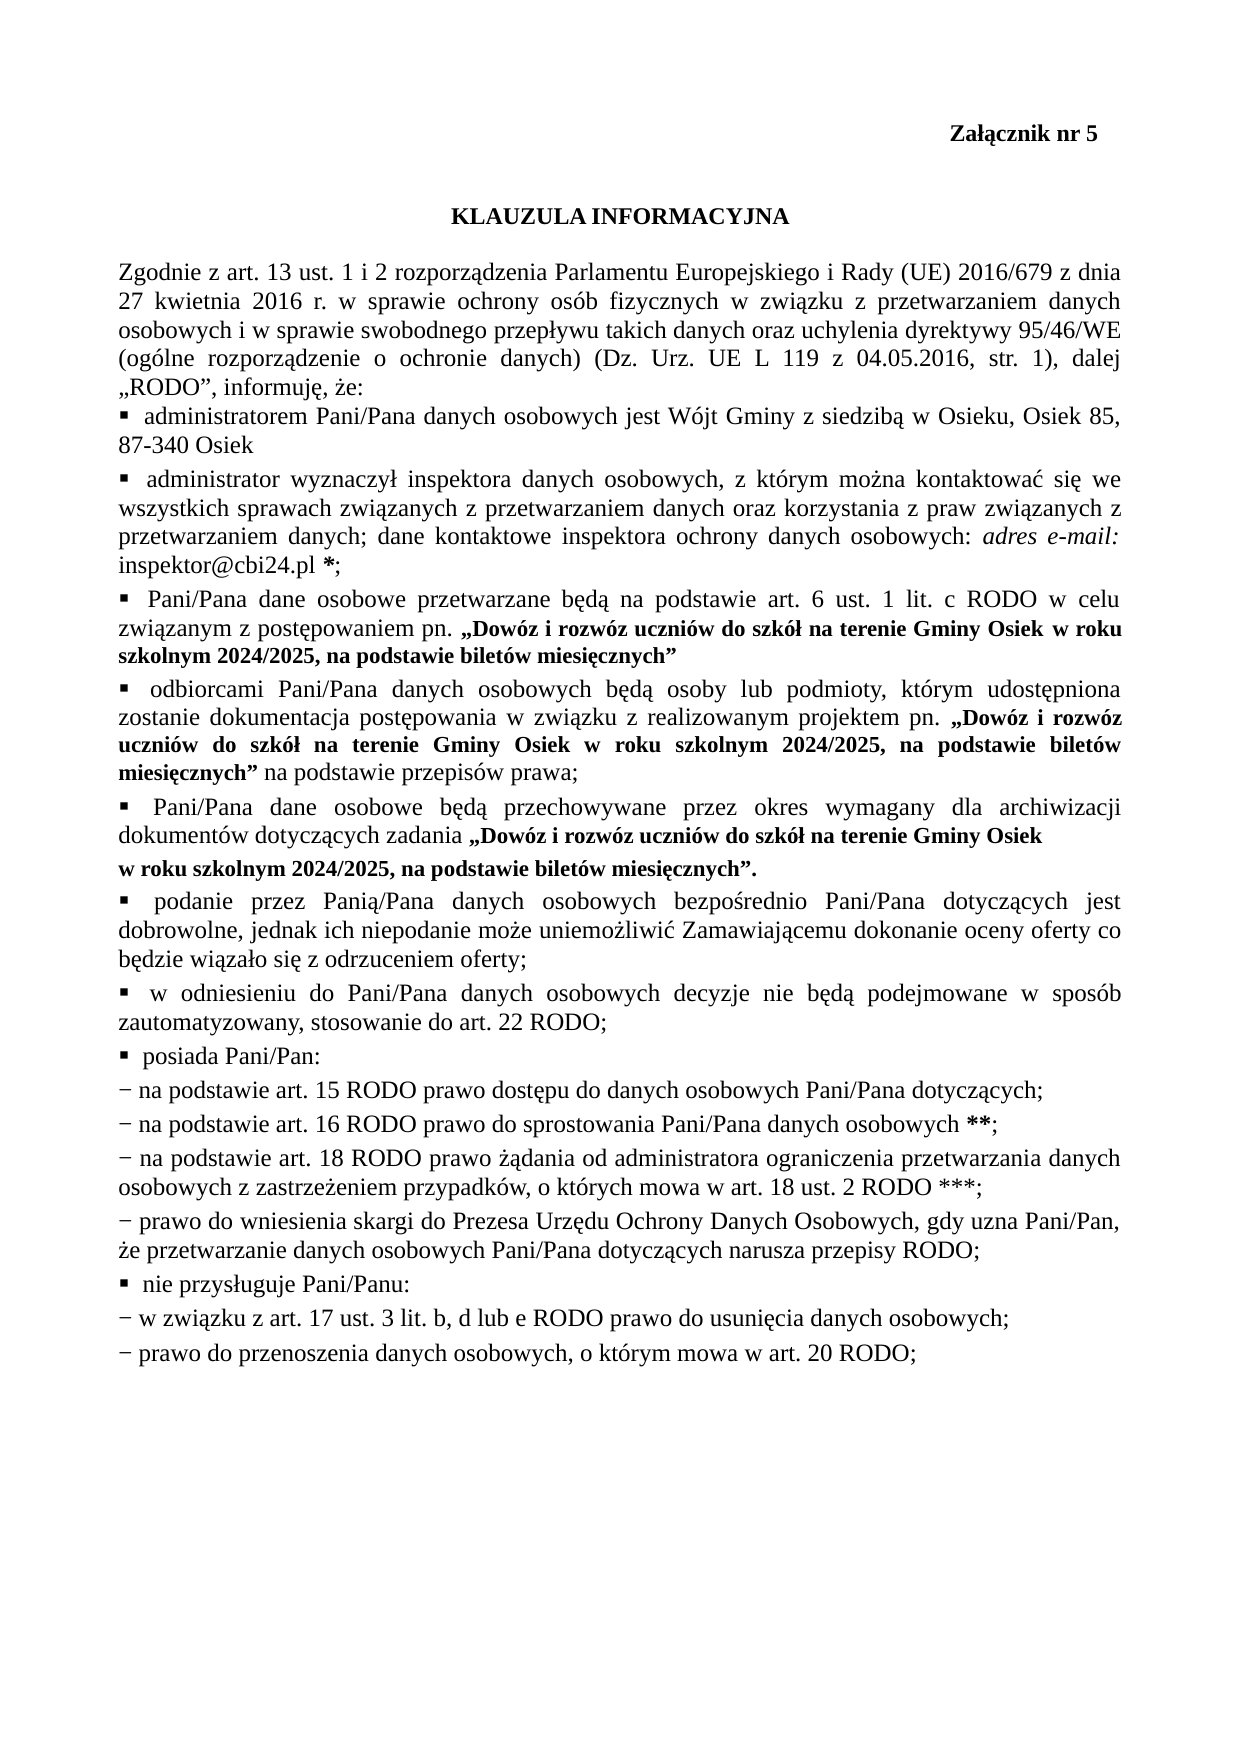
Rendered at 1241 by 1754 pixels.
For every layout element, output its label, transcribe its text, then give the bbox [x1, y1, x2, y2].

text  podanie przez Panią/Pana danych osobowych bezpośrednio Pani/Pana dotyczących jest dobrowolne, jednak ich niepodanie może uniemożliwić Zamawiającemu dokonanie oceny oferty co będzie wiązało się z odrzuceniem oferty; [118, 886, 1122, 973]
text  posiada Pani/Pan: [118, 1041, 1122, 1070]
text − na podstawie art. 16 RODO prawo do sprostowania Pani/Pana danych osobowych **; [118, 1109, 1122, 1138]
text  Pani/Pana dane osobowe będą przechowywane przez okres wymagany dla archiwizacji dokumentów dotyczących zadania „Dowóz i rozwóz uczniów do szkół na terenie Gminy Osiek [118, 792, 1122, 849]
text − na podstawie art. 15 RODO prawo dostępu do danych osobowych Pani/Pana dotyczących; [118, 1075, 1122, 1104]
text − prawo do wniesienia skargi do Prezesa Urzędu Ochrony Danych Osobowych, gdy uzna Pani/Pan, że przetwarzanie danych osobowych Pani/Pana dotyczących narusza przepisy RODO; [118, 1206, 1122, 1264]
text  administrator wyznaczył inspektora danych osobowych, z którym można kontaktować się we wszystkich sprawach związanych z przetwarzaniem danych oraz korzystania z praw związanych z przetwarzaniem danych; dane kontaktowe inspektora ochrony danych osobowych: adres e-mail: inspektor@cbi24.pl *; [118, 464, 1122, 579]
text KLAUZULA INFORMACYJNA [118, 202, 1122, 230]
text  Pani/Pana dane osobowe przetwarzane będą na podstawie art. 6 ust. 1 lit. c RODO w celu związanym z postępowaniem pn. „Dowóz i rozwóz uczniów do szkół na terenie Gminy Osiek w roku szkolnym 2024/2025, na podstawie biletów miesięcznych” [118, 584, 1122, 668]
text  administratorem Pani/Pana danych osobowych jest Wójt Gminy z siedzibą w Osieku, Osiek 85, 87-340 Osiek [118, 401, 1122, 458]
text  w odniesieniu do Pani/Pana danych osobowych decyzje nie będą podejmowane w sposób zautomatyzowany, stosowanie do art. 22 RODO; [118, 978, 1122, 1036]
text  nie przysługuje Pani/Panu: [118, 1269, 1122, 1298]
text w roku szkolnym 2024/2025, na podstawie biletów miesięcznych”. [118, 854, 1122, 881]
text − na podstawie art. 18 RODO prawo żądania od administratora ograniczenia przetwarzania danych osobowych z zastrzeżeniem przypadków, o których mowa w art. 18 ust. 2 RODO ***; [118, 1143, 1122, 1201]
text Załącznik nr 5 [118, 118, 1122, 147]
text − prawo do przenoszenia danych osobowych, o którym mowa w art. 20 RODO; [118, 1338, 1122, 1366]
text  odbiorcami Pani/Pana danych osobowych będą osoby lub podmioty, którym udostępniona zostanie dokumentacja postępowania w związku z realizowanym projektem pn. „Dowóz i rozwóz uczniów do szkół na terenie Gminy Osiek w roku szkolnym 2024/2025, na podstawie biletów miesięcznych” na podstawie przepisów prawa; [118, 674, 1122, 786]
text Zgodnie z art. 13 ust. 1 i 2 rozporządzenia Parlamentu Europejskiego i Rady (UE) 2016/679 z dnia 27 kwietnia 2016 r. w sprawie ochrony osób fizycznych w związku z przetwarzaniem danych osobowych i w sprawie swobodnego przepływu takich danych oraz uchylenia dyrektywy 95/46/WE (ogólne rozporządzenie o ochronie danych) (Dz. Urz. UE L 119 z 04.05.2016, str. 1), dalej „RODO”, informuję, że: [118, 257, 1122, 401]
text − w związku z art. 17 ust. 3 lit. b, d lub e RODO prawo do usunięcia danych osobowych; [118, 1303, 1122, 1332]
